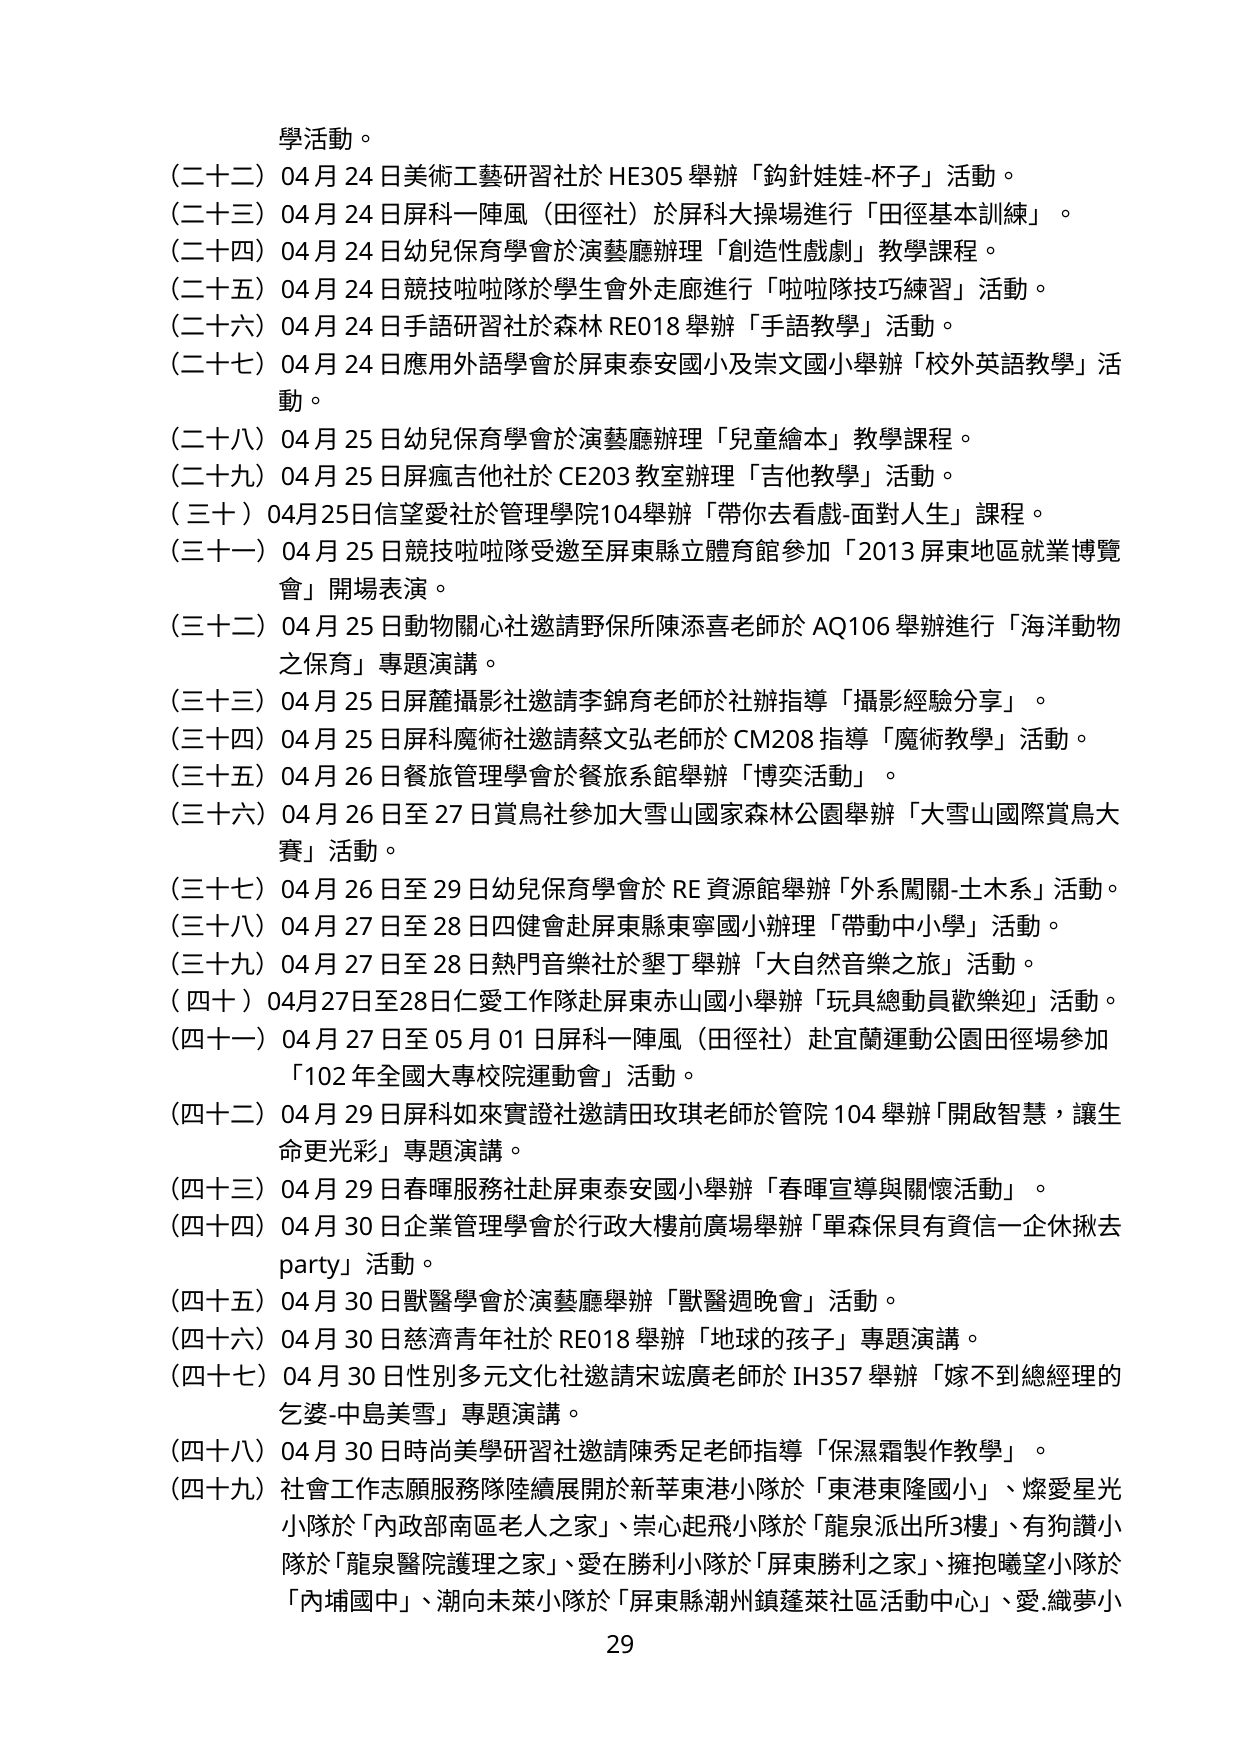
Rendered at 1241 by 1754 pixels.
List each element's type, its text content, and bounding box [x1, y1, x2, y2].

text （三十五）04月26日餐旅管理學會於餐旅系館舉辦「博奕活動」。 [156, 756, 1122, 793]
text （三十九）04月27日至28日熱門音樂社於墾丁舉辦「大自然音樂之旅」活動。 [156, 943, 1122, 981]
text （三十六）04月26日至27日賞鳥社參加大雪山國家森林公園舉辦「大雪山國際賞鳥大賽」活動。 [156, 793, 1122, 868]
text （二十五）04月24日競技啦啦隊於學生會外走廊進行「啦啦隊技巧練習」活動。 [156, 268, 1122, 306]
text （四十二）04月29日屏科如來實證社邀請田玫琪老師於管院104舉辦「開啟智慧，讓生命更光彩」專題演講。 [156, 1093, 1122, 1168]
text （四十九）社會工作志願服務隊陸續展開於新莘東港小隊於「東港東隆國小」、燦愛星光小隊於「內政部南區老人之家」、崇心起飛小隊於「龍泉派出所3樓」、有狗讚小隊於「龍泉醫院護理之家」、愛在勝利小隊於「屏東勝利之家」、擁抱曦望小隊於「內埔國中」、潮向未萊小隊於「屏東縣潮州鎮蓬萊社區活動中心」、愛.織夢小隊於「屏東關愛之家」、四季如春小隊於「屏東縣潮州鎮四春社區活動中心」、勢在必行小隊於「屏東縣內埔鄉東片社區」、榮耀之鑫小隊於「屏東縣萬巒鄉萬金聖母聖殿」、愛在星中小隊於「高雄小星星家園」、傳愛無限小隊於「中林教會」、曙光心城小隊於「崇大新城」、引以為榮小隊於「屏東榮譽國民之家」辦理校外課輔或社會關懷服務活動。 [156, 1468, 1122, 1618]
text （二十二）04月24日美術工藝研習社於HE305舉辦「鈎針娃娃-杯子」活動。 [156, 156, 1122, 193]
text （四十八）04月30日時尚美學研習社邀請陳秀足老師指導「保濕霜製作教學」。 [156, 1431, 1122, 1468]
text （二十八）04月25日幼兒保育學會於演藝廳辦理「兒童繪本」教學課程。 [156, 418, 1122, 456]
text （四十四）04月30日企業管理學會於行政大樓前廣場舉辦「單森保貝有資信一企休揪去party」活動。 [156, 1206, 1122, 1281]
text （二十七）04月24日應用外語學會於屏東泰安國小及崇文國小舉辦「校外英語教學」活動。 [156, 343, 1122, 418]
text （三十一）04月25日競技啦啦隊受邀至屏東縣立體育館參加「2013屏東地區就業博覽會」開場表演。 [156, 531, 1122, 606]
text 學活動。 [156, 118, 1122, 156]
text （三十七）04月26日至29日幼兒保育學會於RE資源館舉辦「外系闖關-土木系」活動。 [156, 868, 1122, 906]
text （四十七）04月30日性別多元文化社邀請宋竤廣老師於IH357舉辦「嫁不到總經理的乞婆-中島美雪」專題演講。 [156, 1356, 1122, 1431]
text （三十四）04月25日屏科魔術社邀請蔡文弘老師於CM208指導「魔術教學」活動。 [156, 718, 1122, 756]
text （二十九）04月25日屏瘋吉他社於CE203教室辦理「吉他教學」活動。 [156, 456, 1122, 493]
text （ 四十 ）04月27日至28日仁愛工作隊赴屏東赤山國小舉辦「玩具總動員歡樂迎」活動。 [156, 981, 1122, 1018]
text （四十六）04月30日慈濟青年社於RE018舉辦「地球的孩子」專題演講。 [156, 1318, 1122, 1356]
text （四十五）04月30日獸醫學會於演藝廳舉辦「獸醫週晚會」活動。 [156, 1281, 1122, 1318]
text （二十三）04月24日屏科一陣風（田徑社）於屏科大操場進行「田徑基本訓練」。 [156, 193, 1122, 231]
text （三十二）04月25日動物關心社邀請野保所陳添喜老師於AQ106舉辦進行「海洋動物之保育」專題演講。 [156, 606, 1122, 681]
text （四十三）04月29日春暉服務社赴屏東泰安國小舉辦「春暉宣導與關懷活動」。 [156, 1168, 1122, 1206]
text （二十四）04月24日幼兒保育學會於演藝廳辦理「創造性戲劇」教學課程。 [156, 231, 1122, 268]
text （三十八）04月27日至28日四健會赴屏東縣東寧國小辦理「帶動中小學」活動。 [156, 906, 1122, 943]
text （三十三）04月25日屏麓攝影社邀請李錦育老師於社辦指導「攝影經驗分享」。 [156, 681, 1122, 718]
text （四十一）04月27日至05月01日屏科一陣風（田徑社）赴宜蘭運動公園田徑場參加「102年全國大專校院運動會」活動。 [156, 1018, 1122, 1093]
text （ 三十 ）04月25日信望愛社於管理學院104舉辦「帶你去看戲-面對人生」課程。 [156, 493, 1122, 531]
text （二十六）04月24日手語研習社於森林RE018舉辦「手語教學」活動。 [156, 306, 1122, 343]
